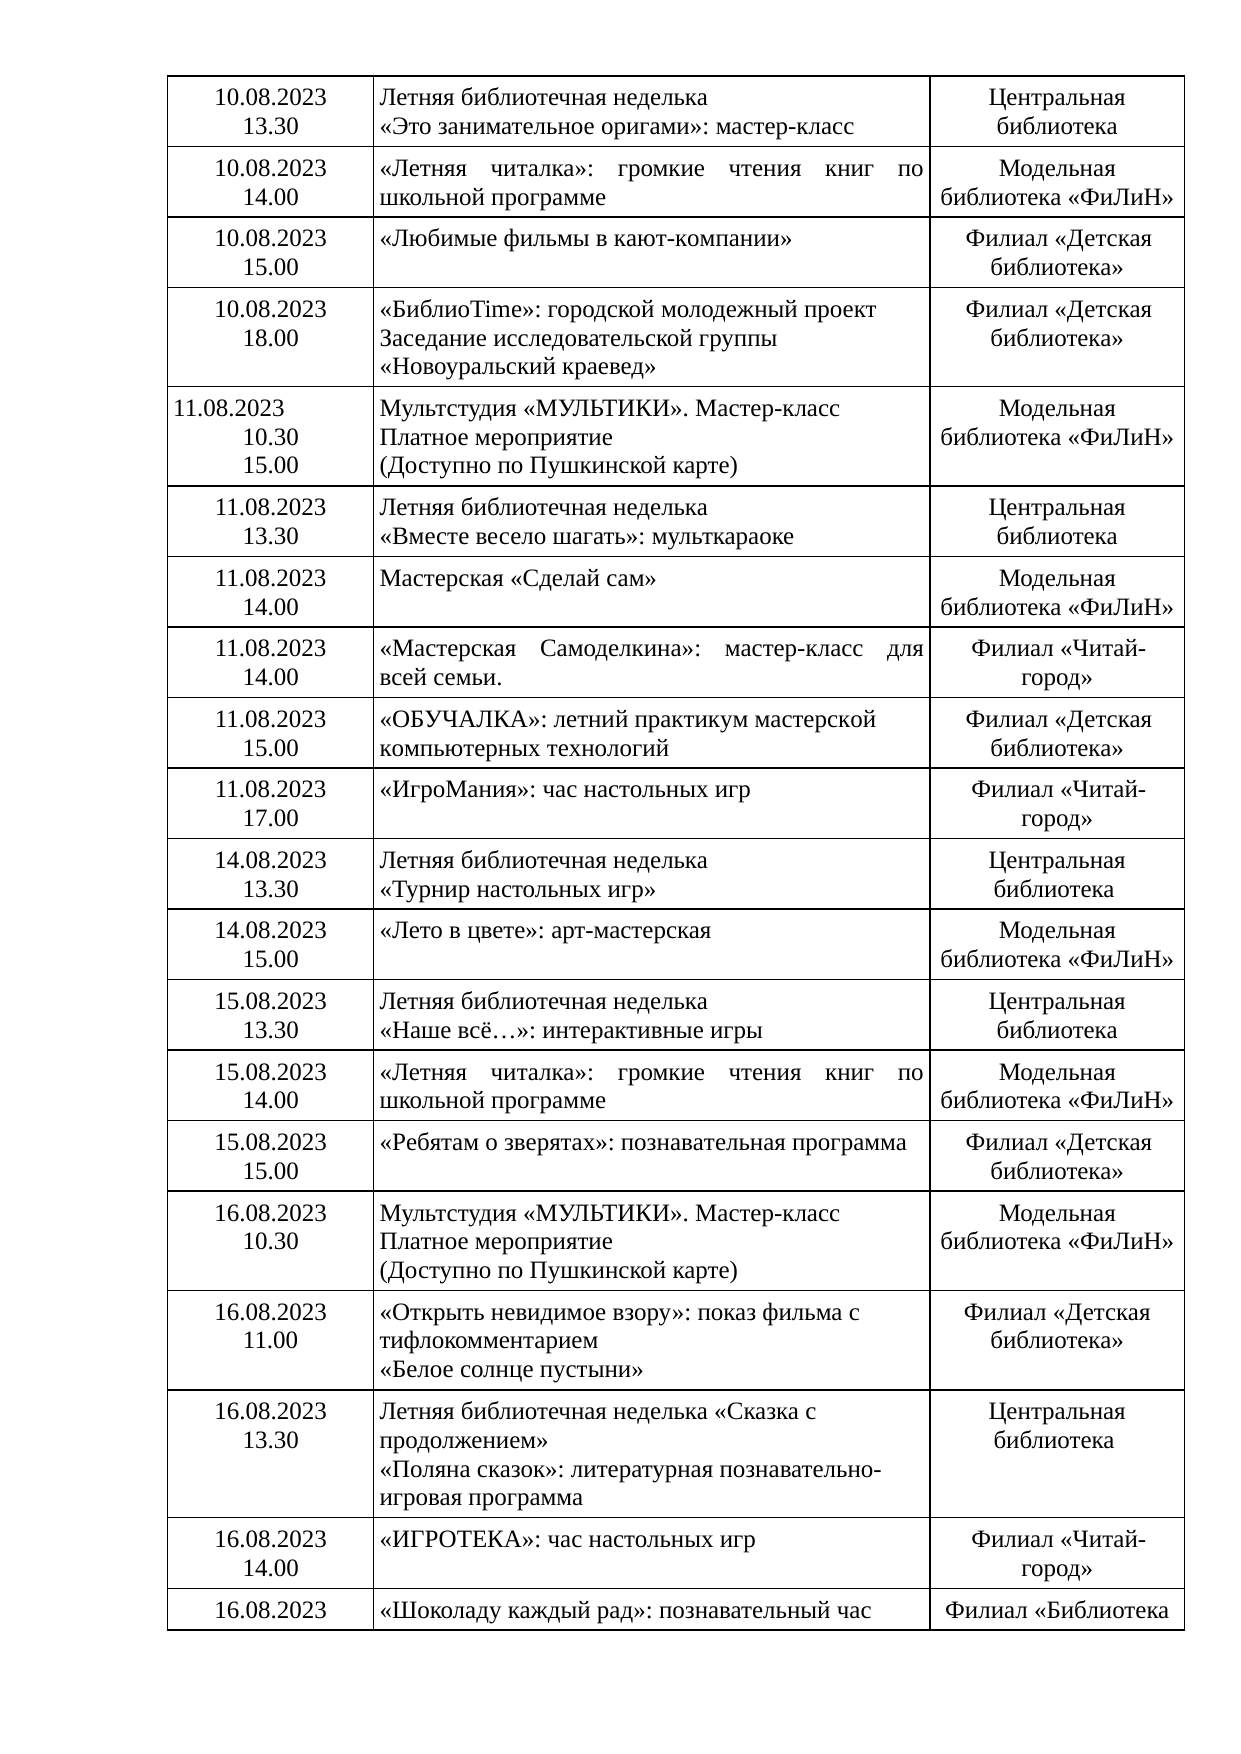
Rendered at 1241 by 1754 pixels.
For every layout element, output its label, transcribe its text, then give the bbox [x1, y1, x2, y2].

table_cell 11.08.2023 14.00 [168, 557, 373, 626]
table_cell 14.08.2023 15.00 [168, 910, 373, 979]
table_cell «ИГРОТЕКА»: час настольных игр [374, 1518, 929, 1587]
table_cell 10.08.2023 13.30 [168, 77, 373, 146]
table_cell 16.08.2023 13.30 [168, 1391, 373, 1517]
table_cell 16.08.2023 [168, 1589, 373, 1629]
table_cell Летняя библиотечная неделька «Наше всё…»: интерактивные игры [374, 980, 929, 1049]
table_cell «БиблиоTime»: городской молодежный проект Заседание исследовательской группы «Новоуральский краевед» [374, 288, 929, 386]
table_cell Модельная библиотека «ФиЛиН» [931, 910, 1184, 979]
table_cell Филиал «Детская библиотека» [931, 218, 1184, 287]
table_cell Летняя библиотечная неделька «Турнир настольных игр» [374, 839, 929, 908]
table_cell «Мастерская Самоделкина»: мастер-класс для всей семьи. [374, 628, 929, 697]
table_cell 11.08.2023 17.00 [168, 769, 373, 838]
table_cell 10.08.2023 14.00 [168, 147, 373, 216]
table_cell Мультстудия «МУЛЬТИКИ». Мастер-класс Платное мероприятие (Доступно по Пушкинской карте) [374, 387, 929, 485]
table_cell «Открыть невидимое взору»: показ фильма с тифлокомментарием «Белое солнце пустыни» [374, 1291, 929, 1389]
table_cell Центральная библиотека [931, 77, 1184, 146]
table_cell «Ребятам о зверятах»: познавательная программа [374, 1121, 929, 1190]
table_cell 11.08.2023 10.30 15.00 [168, 387, 373, 485]
table_cell 11.08.2023 14.00 [168, 628, 373, 697]
table_cell Модельная библиотека «ФиЛиН» [931, 387, 1184, 485]
table_cell Филиал «Детская библиотека» [931, 698, 1184, 767]
table_cell Филиал «Читай-город» [931, 628, 1184, 697]
table_cell Модельная библиотека «ФиЛиН» [931, 1192, 1184, 1289]
table_cell 11.08.2023 13.30 [168, 487, 373, 556]
table_cell «ИгроМания»: час настольных игр [374, 769, 929, 838]
table_cell Летняя библиотечная неделька «Сказка с продолжением» «Поляна сказок»: литературная познавательно-игровая программа [374, 1391, 929, 1517]
table_cell «Лето в цвете»: арт-мастерская [374, 910, 929, 979]
table_cell 16.08.2023 11.00 [168, 1291, 373, 1389]
table_cell «ОБУЧАЛКА»: летний практикум мастерской компьютерных технологий [374, 698, 929, 767]
table_cell Филиал «Библиотека [931, 1589, 1184, 1629]
table_cell Центральная библиотека [931, 487, 1184, 556]
table_cell 15.08.2023 14.00 [168, 1051, 373, 1120]
table_cell «Любимые фильмы в кают-компании» [374, 218, 929, 287]
table_cell 15.08.2023 13.30 [168, 980, 373, 1049]
table_cell Летняя библиотечная неделька «Вместе весело шагать»: мульткараоке [374, 487, 929, 556]
table_cell «Летняя читалка»: громкие чтения книг по школьной программе [374, 147, 929, 216]
table_cell 16.08.2023 14.00 [168, 1518, 373, 1587]
table_cell Филиал «Читай-город» [931, 1518, 1184, 1587]
table_cell 16.08.2023 10.30 [168, 1192, 373, 1289]
table_cell Филиал «Читай-город» [931, 769, 1184, 838]
table_cell «Летняя читалка»: громкие чтения книг по школьной программе [374, 1051, 929, 1120]
table_cell Центральная библиотека [931, 980, 1184, 1049]
table_cell 10.08.2023 18.00 [168, 288, 373, 386]
table_cell Центральная библиотека [931, 1391, 1184, 1517]
table_cell Летняя библиотечная неделька «Это занимательное оригами»: мастер-класс [374, 77, 929, 146]
table_cell 11.08.2023 15.00 [168, 698, 373, 767]
table_cell Центральная библиотека [931, 839, 1184, 908]
table_cell 10.08.2023 15.00 [168, 218, 373, 287]
table_cell Филиал «Детская библиотека» [931, 1291, 1184, 1389]
table_cell Мастерская «Сделай сам» [374, 557, 929, 626]
table_cell Модельная библиотека «ФиЛиН» [931, 147, 1184, 216]
table_cell 15.08.2023 15.00 [168, 1121, 373, 1190]
table_cell Мультстудия «МУЛЬТИКИ». Мастер-класс Платное мероприятие (Доступно по Пушкинской карте) [374, 1192, 929, 1289]
table_cell Филиал «Детская библиотека» [931, 288, 1184, 386]
table_cell Филиал «Детская библиотека» [931, 1121, 1184, 1190]
table_cell «Шоколаду каждый рад»: познавательный час [374, 1589, 929, 1629]
table_cell Модельная библиотека «ФиЛиН» [931, 1051, 1184, 1120]
table_cell Модельная библиотека «ФиЛиН» [931, 557, 1184, 626]
table_cell 14.08.2023 13.30 [168, 839, 373, 908]
